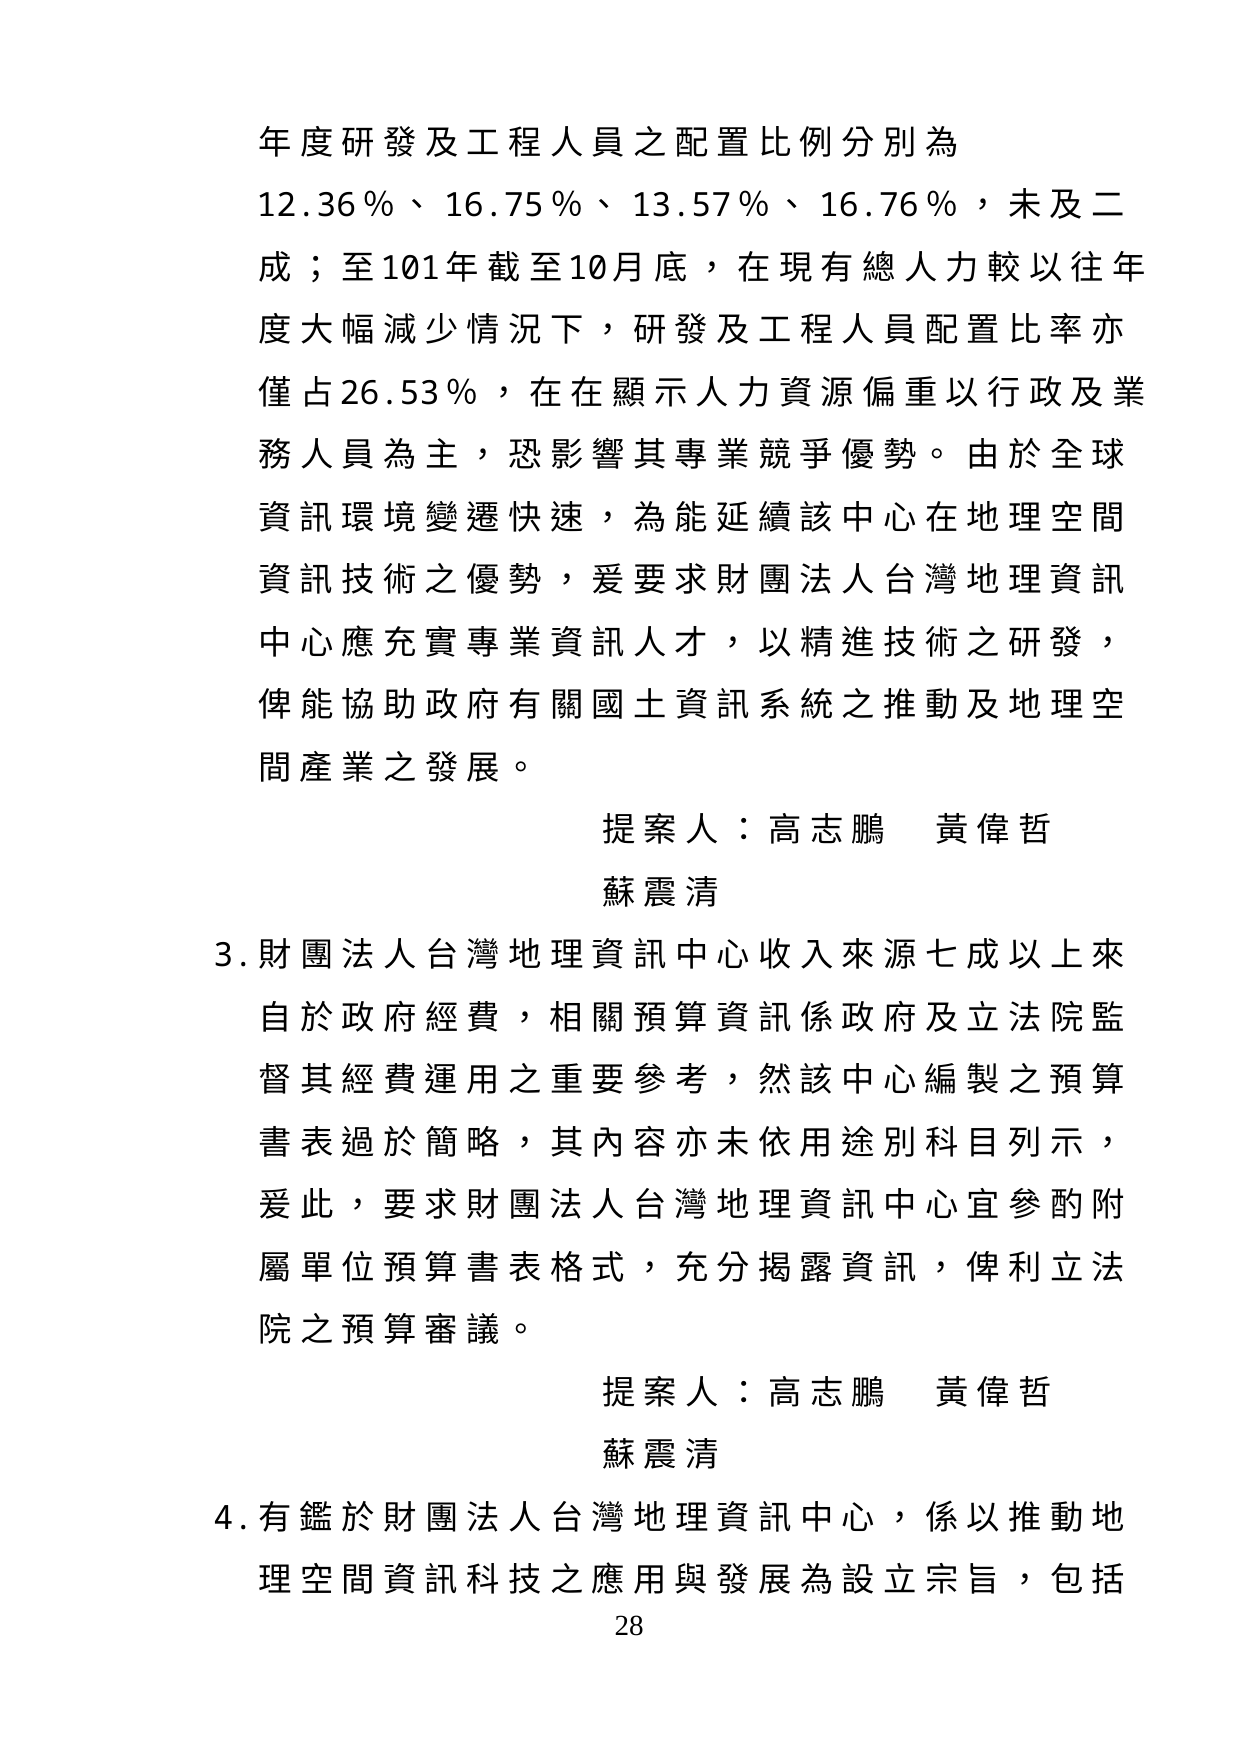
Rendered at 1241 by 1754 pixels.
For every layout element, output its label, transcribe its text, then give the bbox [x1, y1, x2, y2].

text 3.財團法人台灣地理資訊中心收入來源七成以上來自於政府經費，相關預算資訊係政府及立法院監督其經費運用之重要參考，然該中心編製之預算書表過於簡略，其內容亦未依用途別科目列示，爰此，要求財團法人台灣地理資訊中心宜參酌附屬單位預算書表格式，充分揭露資訊，俾利立法院之預算審議。 [212, 911, 1150, 1348]
text 提案人：高志鵬 黃偉哲 蘇震清 [593, 786, 1132, 911]
text 提案人：高志鵬 黃偉哲 蘇震清 [593, 1348, 1132, 1473]
text 年度研發及工程人員之配置比例分別為12.36％、16.75％、13.57％、16.76％，未及二成；至101年截至10月底，在現有總人力較以往年度大幅減少情況下，研發及工程人員配置比率亦僅占26.53％，在在顯示人力資源偏重以行政及業務人員為主，恐影響其專業競爭優勢。由於全球資訊環境變遷快速，為能延續該中心在地理空間資訊技術之優勢，爰要求財團法人台灣地理資訊中心應充實專業資訊人才，以精進技術之研發，俾能協助政府有關國土資訊系統之推動及地理空間產業之發展。 [212, 98, 1150, 786]
text 4.有鑑於財團法人台灣地理資訊中心，係以推動地理空間資訊科技之應用與發展為設立宗旨，包括 [212, 1473, 1150, 1598]
